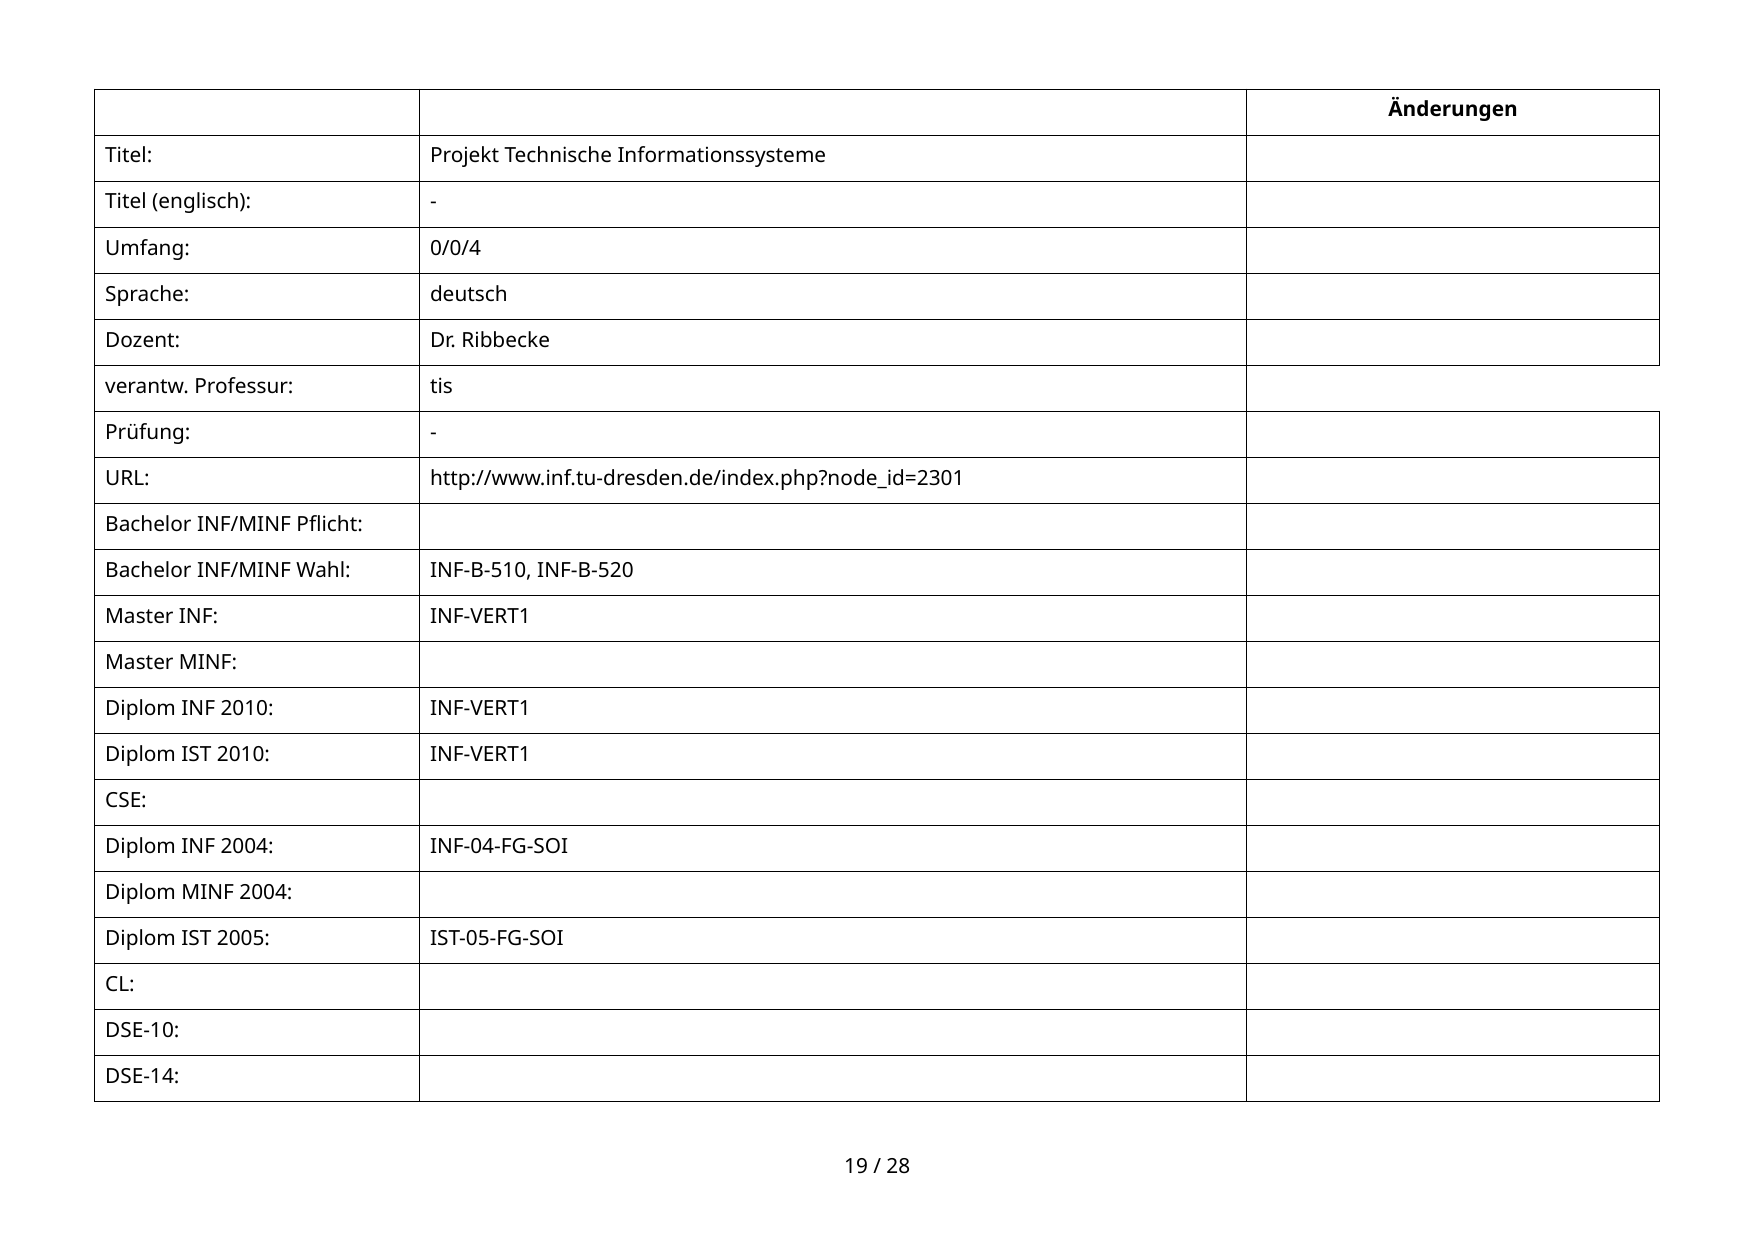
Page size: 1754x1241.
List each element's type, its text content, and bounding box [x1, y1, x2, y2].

table_header Änderungen [1247, 90, 1659, 134]
table_cell [1247, 136, 1659, 181]
table_cell [1247, 550, 1659, 595]
table_cell [420, 504, 1246, 549]
table_cell Diplom IST 2005: [95, 918, 419, 963]
table_cell [1247, 1010, 1659, 1055]
table_cell Titel (englisch): [95, 182, 419, 227]
table_cell [1247, 642, 1659, 687]
table_cell [1247, 504, 1659, 549]
table_cell - [420, 182, 1246, 227]
table_cell Dozent: [95, 320, 419, 365]
table_cell Diplom INF 2004: [95, 826, 419, 871]
table_cell [1247, 274, 1659, 319]
table_cell [420, 964, 1246, 1009]
table_cell [1247, 596, 1659, 641]
table_cell [1247, 918, 1659, 963]
table_cell [420, 1056, 1246, 1101]
table_cell Prüfung: [95, 412, 419, 457]
table_cell [420, 872, 1246, 917]
table_cell 0/0/4 [420, 228, 1246, 273]
table_cell URL: [95, 458, 419, 503]
table_cell tis [420, 366, 1246, 411]
table_cell [1247, 734, 1659, 779]
table_cell IST-05-FG-SOI [420, 918, 1246, 963]
table_cell [420, 642, 1246, 687]
table_cell [1247, 228, 1659, 273]
table_cell CSE: [95, 780, 419, 825]
table_cell Titel: [95, 136, 419, 181]
table_cell Bachelor INF/MINF Wahl: [95, 550, 419, 595]
table_cell Diplom IST 2010: [95, 734, 419, 779]
table_cell INF-B-510, INF-B-520 [420, 550, 1246, 595]
table_cell Sprache: [95, 274, 419, 319]
table_cell [1247, 872, 1659, 917]
table_header [95, 90, 419, 134]
table_cell http://www.inf.tu-dresden.de/index.php?node_id=2301 [420, 458, 1246, 503]
table_cell Umfang: [95, 228, 419, 273]
table_cell Diplom INF 2010: [95, 688, 419, 733]
table_cell INF-04-FG-SOI [420, 826, 1246, 871]
table_cell DSE-10: [95, 1010, 419, 1055]
table_cell Dr. Ribbecke [420, 320, 1246, 365]
table_cell [1247, 688, 1659, 733]
table_cell Diplom MINF 2004: [95, 872, 419, 917]
table_cell deutsch [420, 274, 1246, 319]
table_cell Master MINF: [95, 642, 419, 687]
table_cell [420, 780, 1246, 825]
table_cell [1247, 964, 1659, 1009]
table_cell Master INF: [95, 596, 419, 641]
table_cell INF-VERT1 [420, 734, 1246, 779]
table_cell INF-VERT1 [420, 596, 1246, 641]
table_cell [420, 1010, 1246, 1055]
table_cell verantw. Professur: [95, 366, 419, 411]
table_cell [1247, 412, 1659, 457]
table_cell [1247, 826, 1659, 871]
table_cell Projekt Technische Informationssysteme [420, 136, 1246, 181]
table_cell [1247, 780, 1659, 825]
table_cell INF-VERT1 [420, 688, 1246, 733]
table_cell DSE-14: [95, 1056, 419, 1101]
table_cell CL: [95, 964, 419, 1009]
table_header [420, 90, 1246, 134]
table_cell [1247, 1056, 1659, 1101]
table_cell [1247, 320, 1659, 365]
table_cell - [420, 412, 1246, 457]
table_cell [1247, 458, 1659, 503]
table_cell [1247, 182, 1659, 227]
table_cell Bachelor INF/MINF Pflicht: [95, 504, 419, 549]
